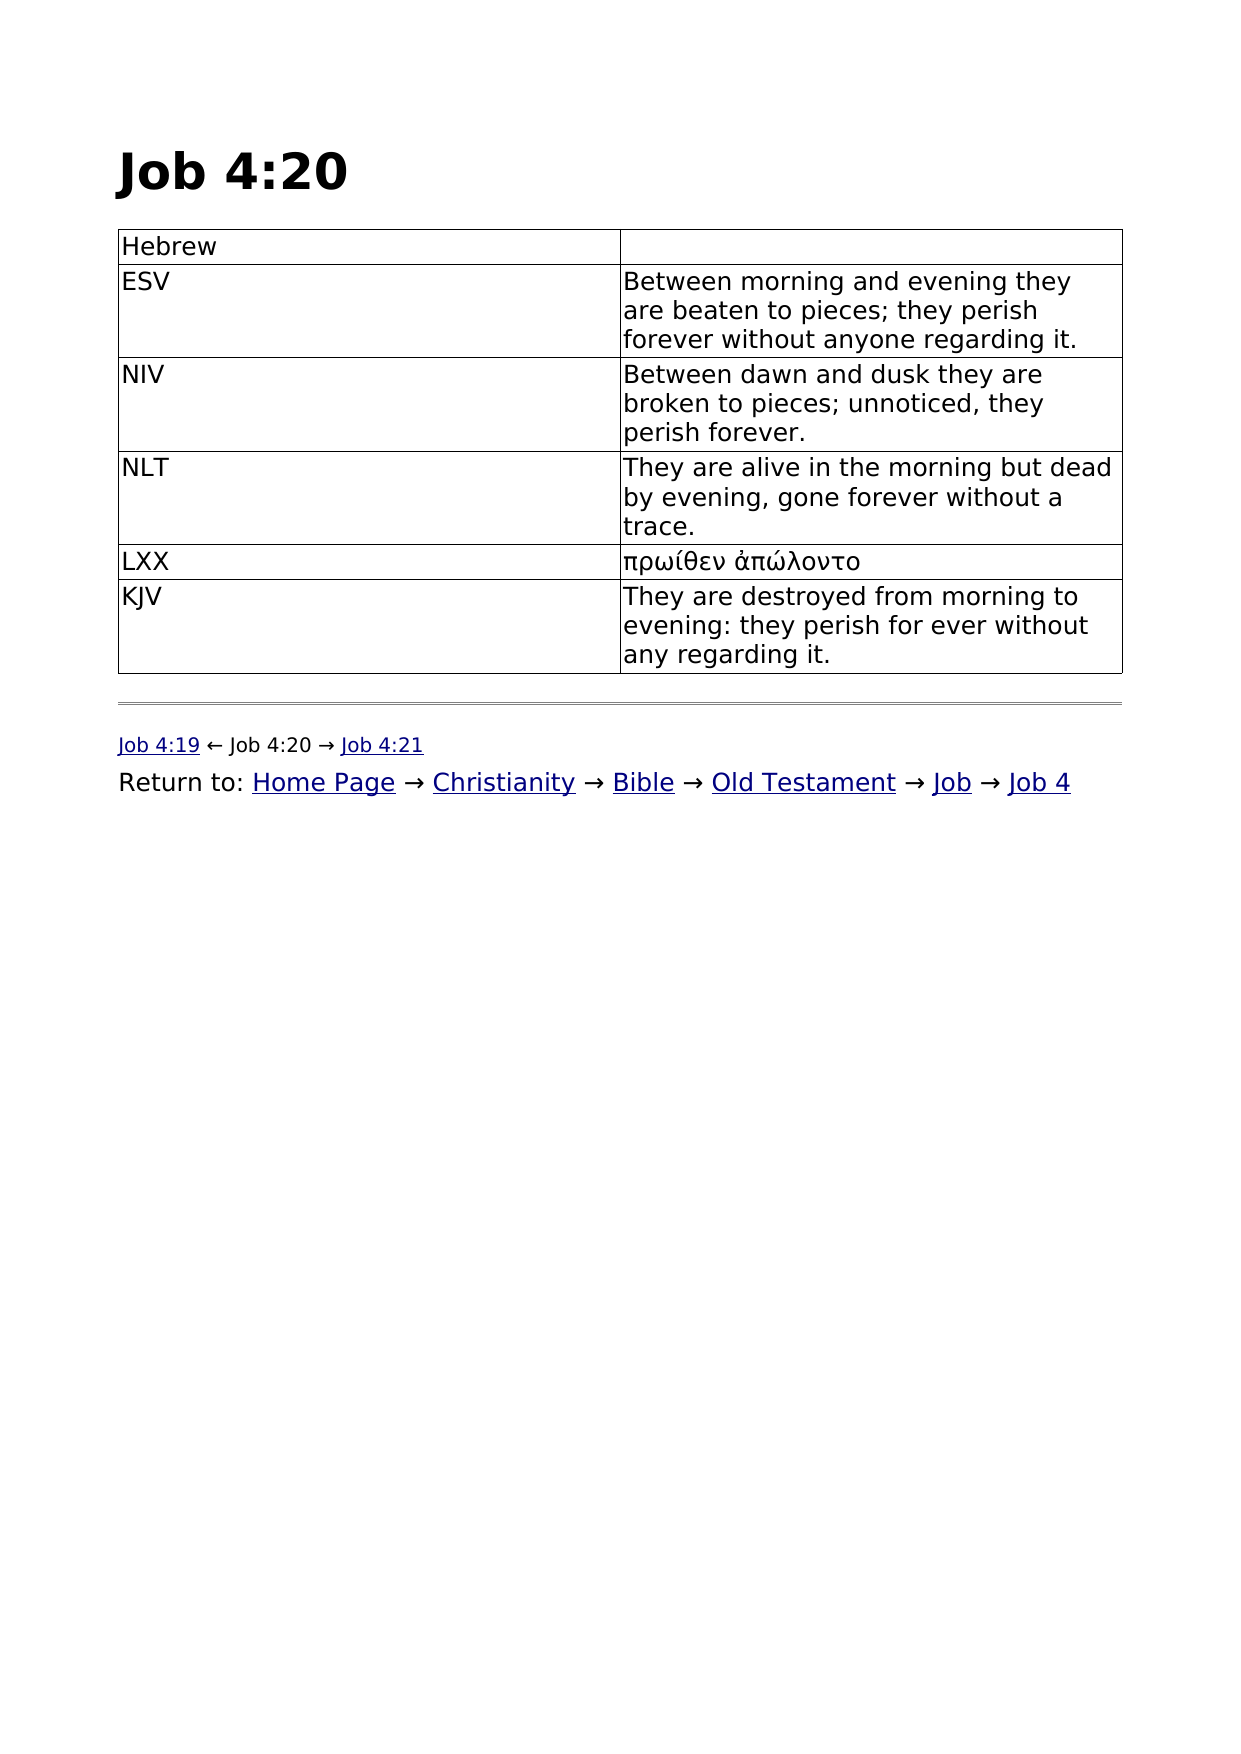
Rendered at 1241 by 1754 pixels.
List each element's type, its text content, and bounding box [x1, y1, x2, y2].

table_header Hebrew [119, 230, 620, 264]
table_cell LXX [119, 545, 620, 579]
table_cell Between morning and evening they are beaten to pieces; they perish forever without anyone regarding it. [621, 265, 1122, 357]
table_header [621, 230, 1122, 264]
text Job 4:19 ← Job 4:20 → Job 4:21 [118, 734, 1122, 768]
table_cell ESV [119, 265, 620, 357]
table_cell NLT [119, 452, 620, 544]
table_cell NIV [119, 358, 620, 451]
table_cell KJV [119, 580, 620, 673]
table_cell Between dawn and dusk they are broken to pieces; unnoticed, they perish forever. [621, 358, 1122, 451]
text Return to: Home Page → Christianity → Bible → Old Testament → Job → Job 4 [118, 768, 1122, 797]
table_cell They are destroyed from morning to evening: they perish for ever without any regarding it. [621, 580, 1122, 673]
table_cell They are alive in the morning but dead by evening, gone forever without a trace. [621, 452, 1122, 544]
table_cell πρωίθεν ἀπώλοντο [621, 545, 1122, 579]
subtitle Job 4:20 [118, 143, 1122, 201]
